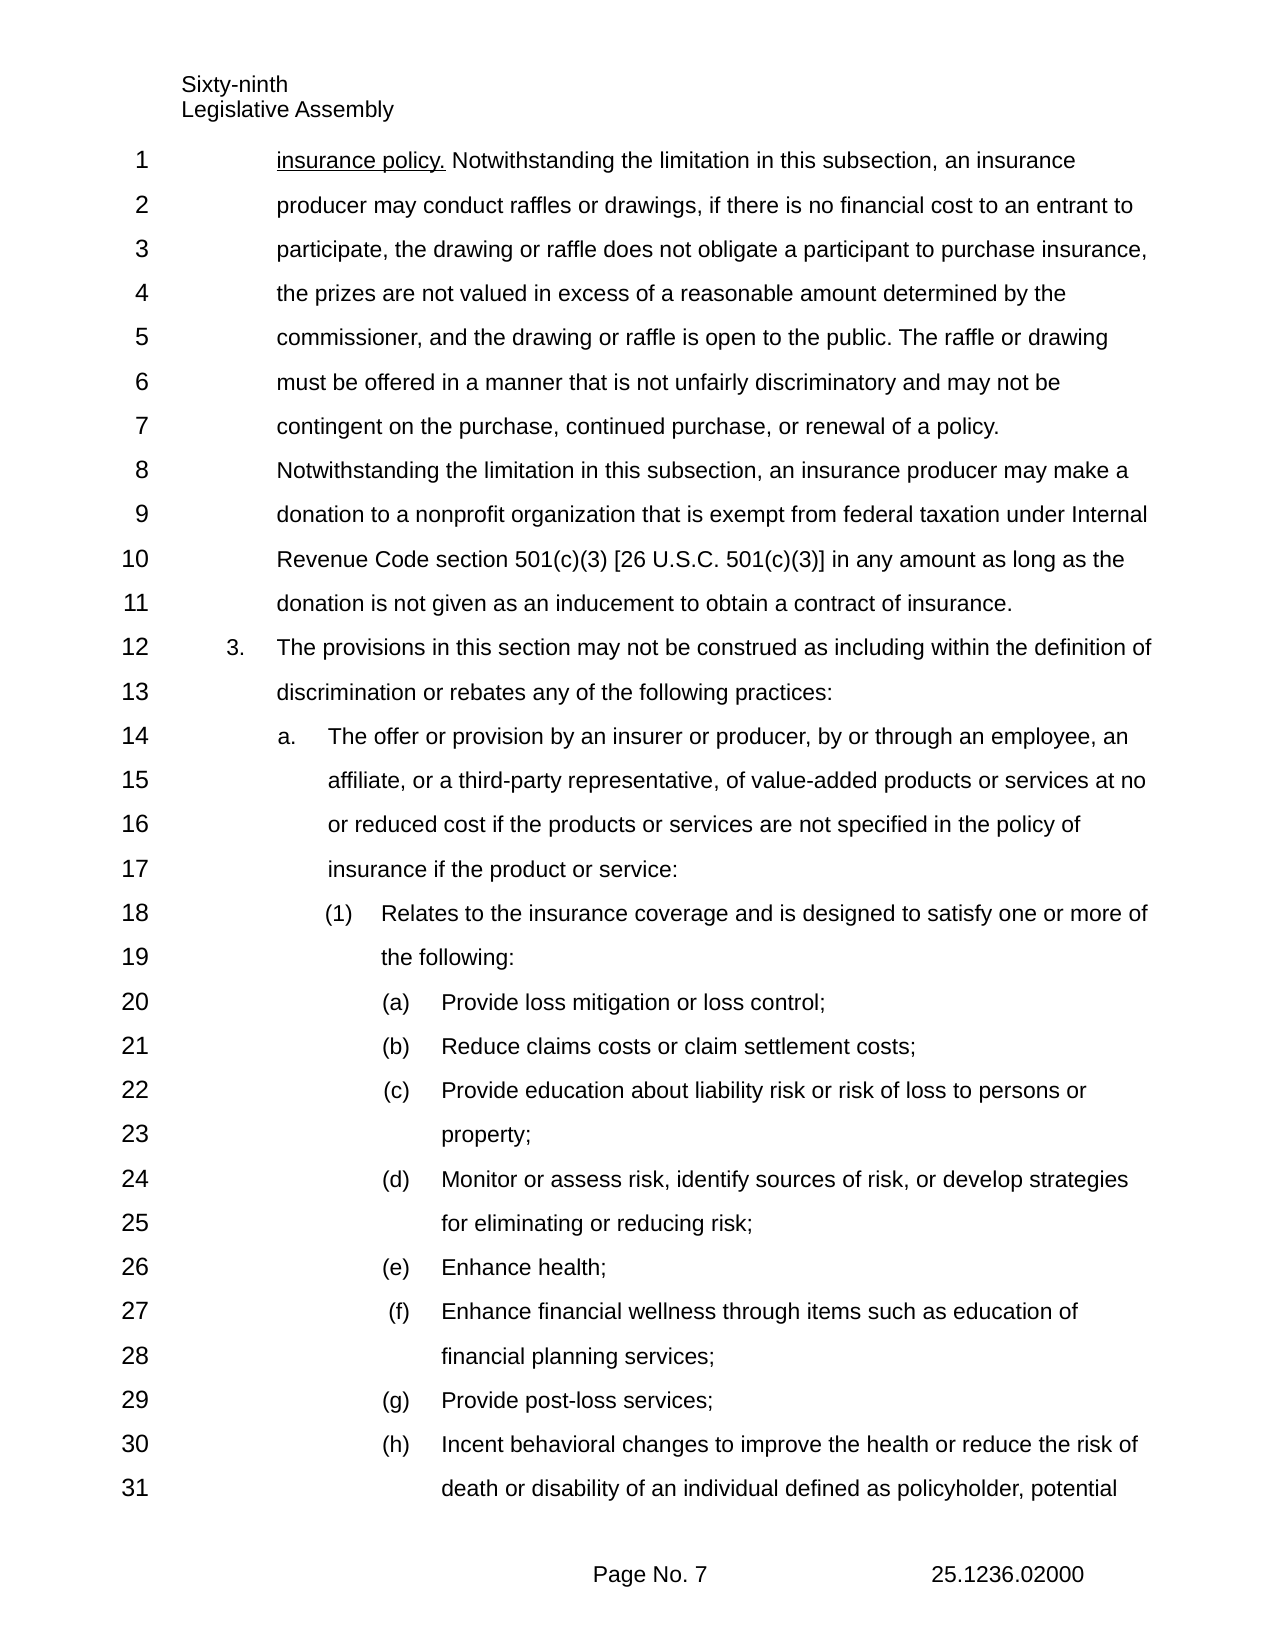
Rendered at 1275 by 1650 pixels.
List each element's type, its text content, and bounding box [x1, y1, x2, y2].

text (f) Enhance financial wellness through items such as education of financial planning services; [181, 1284, 1154, 1373]
text insurance policy. Notwithstanding the limitation in this subsection, an insurance producer may conduct raffles or drawings, if there is no financial cost to an entrant to participate, the drawing or raffle does not obligate a participant to purchase insurance, the prizes are not valued in excess of a reasonable amount determined by the commissioner, and the drawing or raffle is open to the public. The raffle or drawing must be offered in a manner that is not unfairly discriminatory and may not be contingent on the purchase, continued purchase, or renewal of a policy. Notwithstanding the limitation in this subsection, an insurance producer may make a donation to a nonprofit organization that is exempt from federal taxation under Internal Revenue Code section 501(c)(3) [26 U.S.C. 501(c)(3)] in any amount as long as the donation is not given as an inducement to obtain a contract of insurance. [181, 133, 1154, 620]
text (b) Reduce claims costs or claim settlement costs; [181, 1019, 1154, 1063]
text (d) Monitor or assess risk, identify sources of risk, or develop strategies for eliminating or reducing risk; [181, 1152, 1154, 1240]
text (h) Incent behavioral changes to improve the health or reduce the risk of death or disability of an individual defined as policyholder, potential [181, 1417, 1154, 1506]
text 3. The provisions in this section may not be construed as including within the definition of discrimination or rebates any of the following practices: [181, 620, 1154, 709]
text (1) Relates to the insurance coverage and is designed to satisfy one or more of the following: [181, 886, 1154, 974]
text (e) Enhance health; [181, 1240, 1154, 1284]
text (g) Provide post-loss services; [181, 1373, 1154, 1417]
text (a) Provide loss mitigation or loss control; [181, 974, 1154, 1019]
text a. The offer or provision by an insurer or producer, by or through an employee, an affiliate, or a third-party representative, of value-added products or services at no or reduced cost if the products or services are not specified in the policy of insurance if the product or service: [181, 709, 1154, 886]
text (c) Provide education about liability risk or risk of loss to persons or property; [181, 1063, 1154, 1152]
